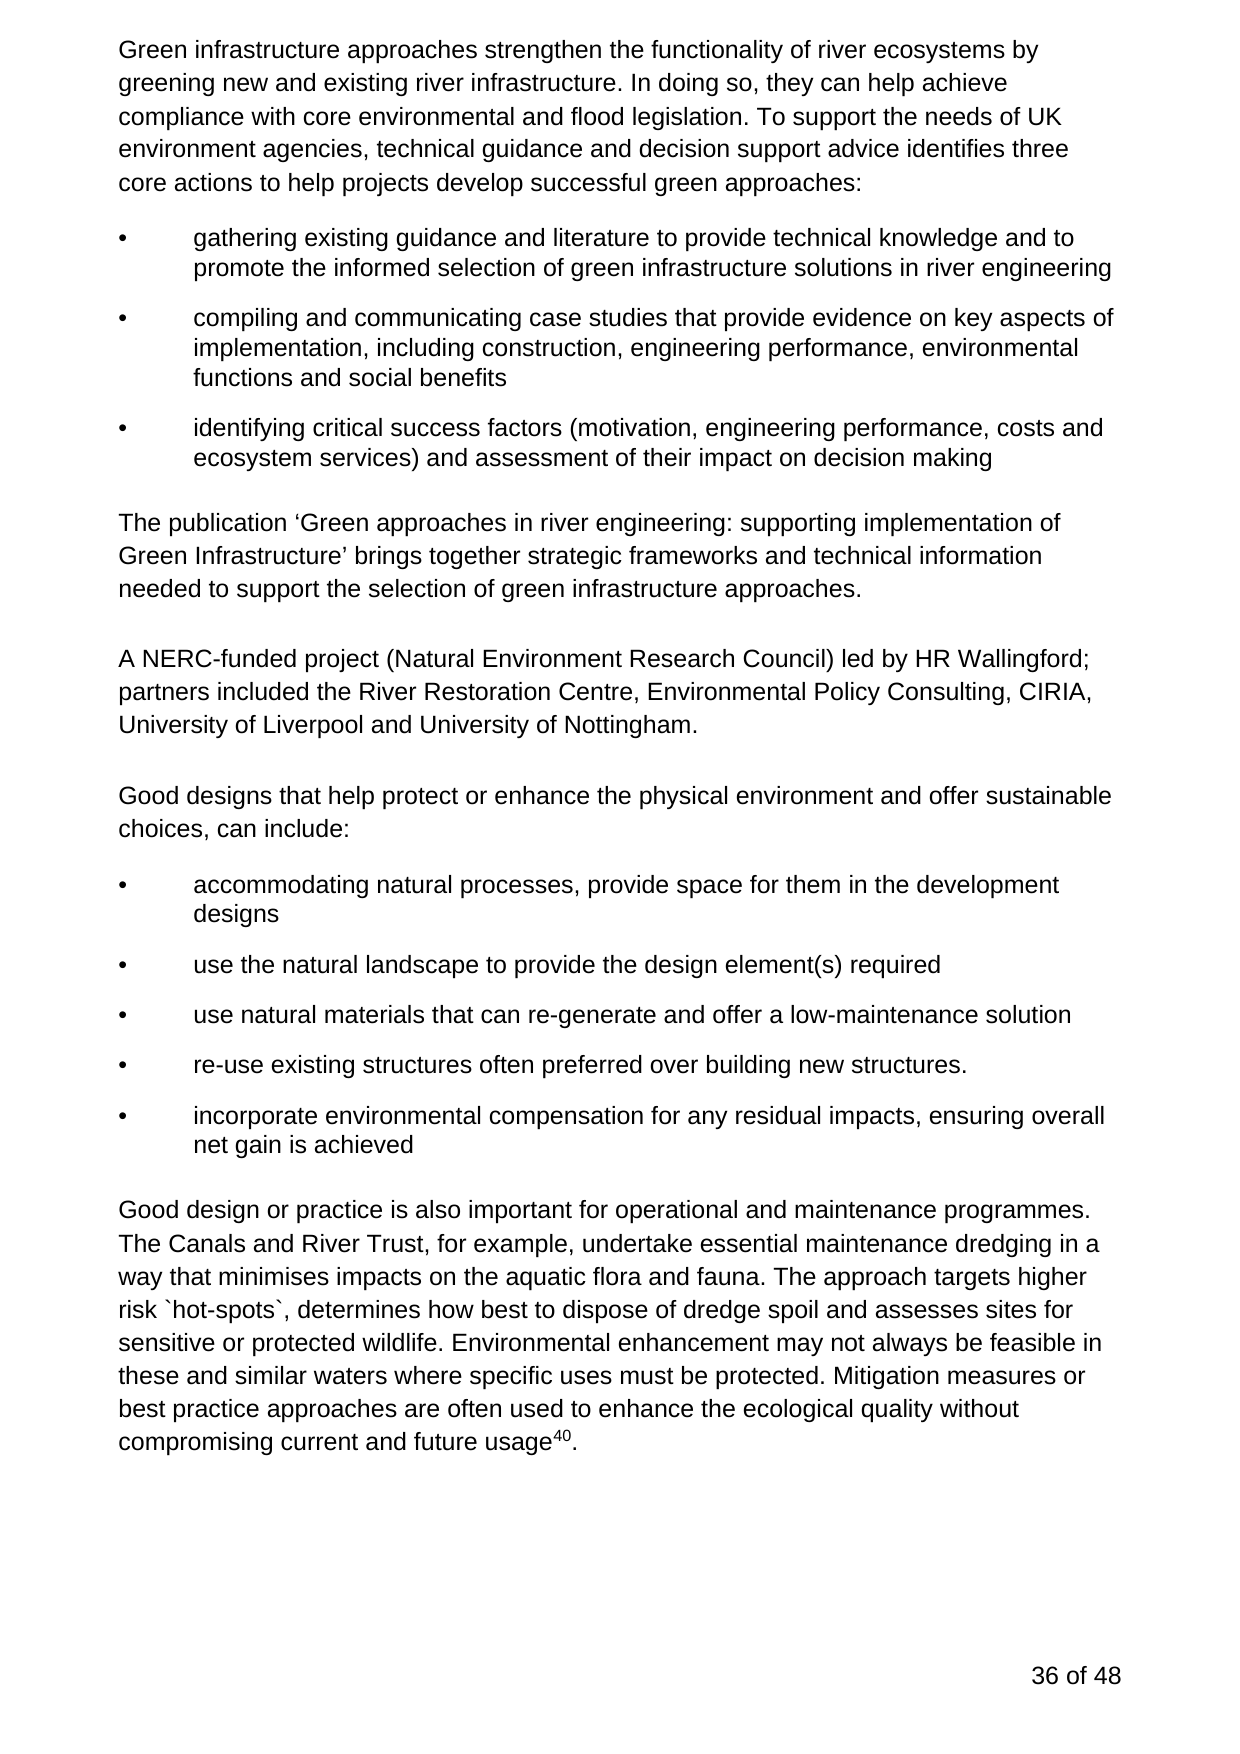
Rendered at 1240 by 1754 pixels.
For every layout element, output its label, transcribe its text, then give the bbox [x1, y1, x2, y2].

text A NERC-funded project (Natural Environment Research Council) led by HR Wallingford; partners included the River Restoration Centre, Environmental Policy Consulting, CIRIA, University of Liverpool and University of Nottingham. [118, 644, 1121, 739]
list gathering existing guidance and literature to provide technical knowledge and to promote the informed selection of green infrastructure solutions in river engineering [118, 223, 1121, 282]
list use natural materials that can re-generate and offer a low-maintenance solution [118, 1000, 1121, 1029]
text Green infrastructure approaches strengthen the functionality of river ecosystems by greening new and existing river infrastructure. In doing so, they can help achieve compliance with core environmental and flood legislation. To support the needs of UK environment agencies, technical guidance and decision support advice identifies three core actions to help projects develop successful green approaches: [118, 35, 1121, 196]
list incorporate environmental compensation for any residual impacts, ensuring overall net gain is achieved [118, 1101, 1121, 1159]
list re-use existing structures often preferred over building new structures. [118, 1051, 1121, 1079]
text The publication ‘Green approaches in river engineering: supporting implementation of Green Infrastructure’ brings together strategic frameworks and technical information needed to support the selection of green infrastructure approaches. [118, 508, 1121, 602]
text Good designs that help protect or enhance the physical environment and offer sustainable choices, can include: [118, 781, 1121, 842]
list identifying critical success factors (motivation, engineering performance, costs and ecosystem services) and assessment of their impact on decision making [118, 413, 1121, 471]
list accommodating natural processes, provide space for them in the development designs [118, 870, 1121, 928]
text Good design or practice is also important for operational and maintenance programmes. The Canals and River Trust, for example, undertake essential maintenance dredging in a way that minimises impacts on the aquatic flora and fauna. The approach targets higher risk `hot-spots`, determines how best to dispose of dredge spoil and assesses sites for sensitive or protected wildlife. Environmental enhancement may not always be feasible in these and similar waters where specific uses must be protected. Mitigation measures or best practice approaches are often used to enhance the ecological quality without compromising current and future usage. [118, 1196, 1121, 1455]
list use the natural landscape to provide the design element(s) required [118, 950, 1121, 978]
list compiling and communicating case studies that provide evidence on key aspects of implementation, including construction, engineering performance, environmental functions and social benefits [118, 303, 1121, 391]
